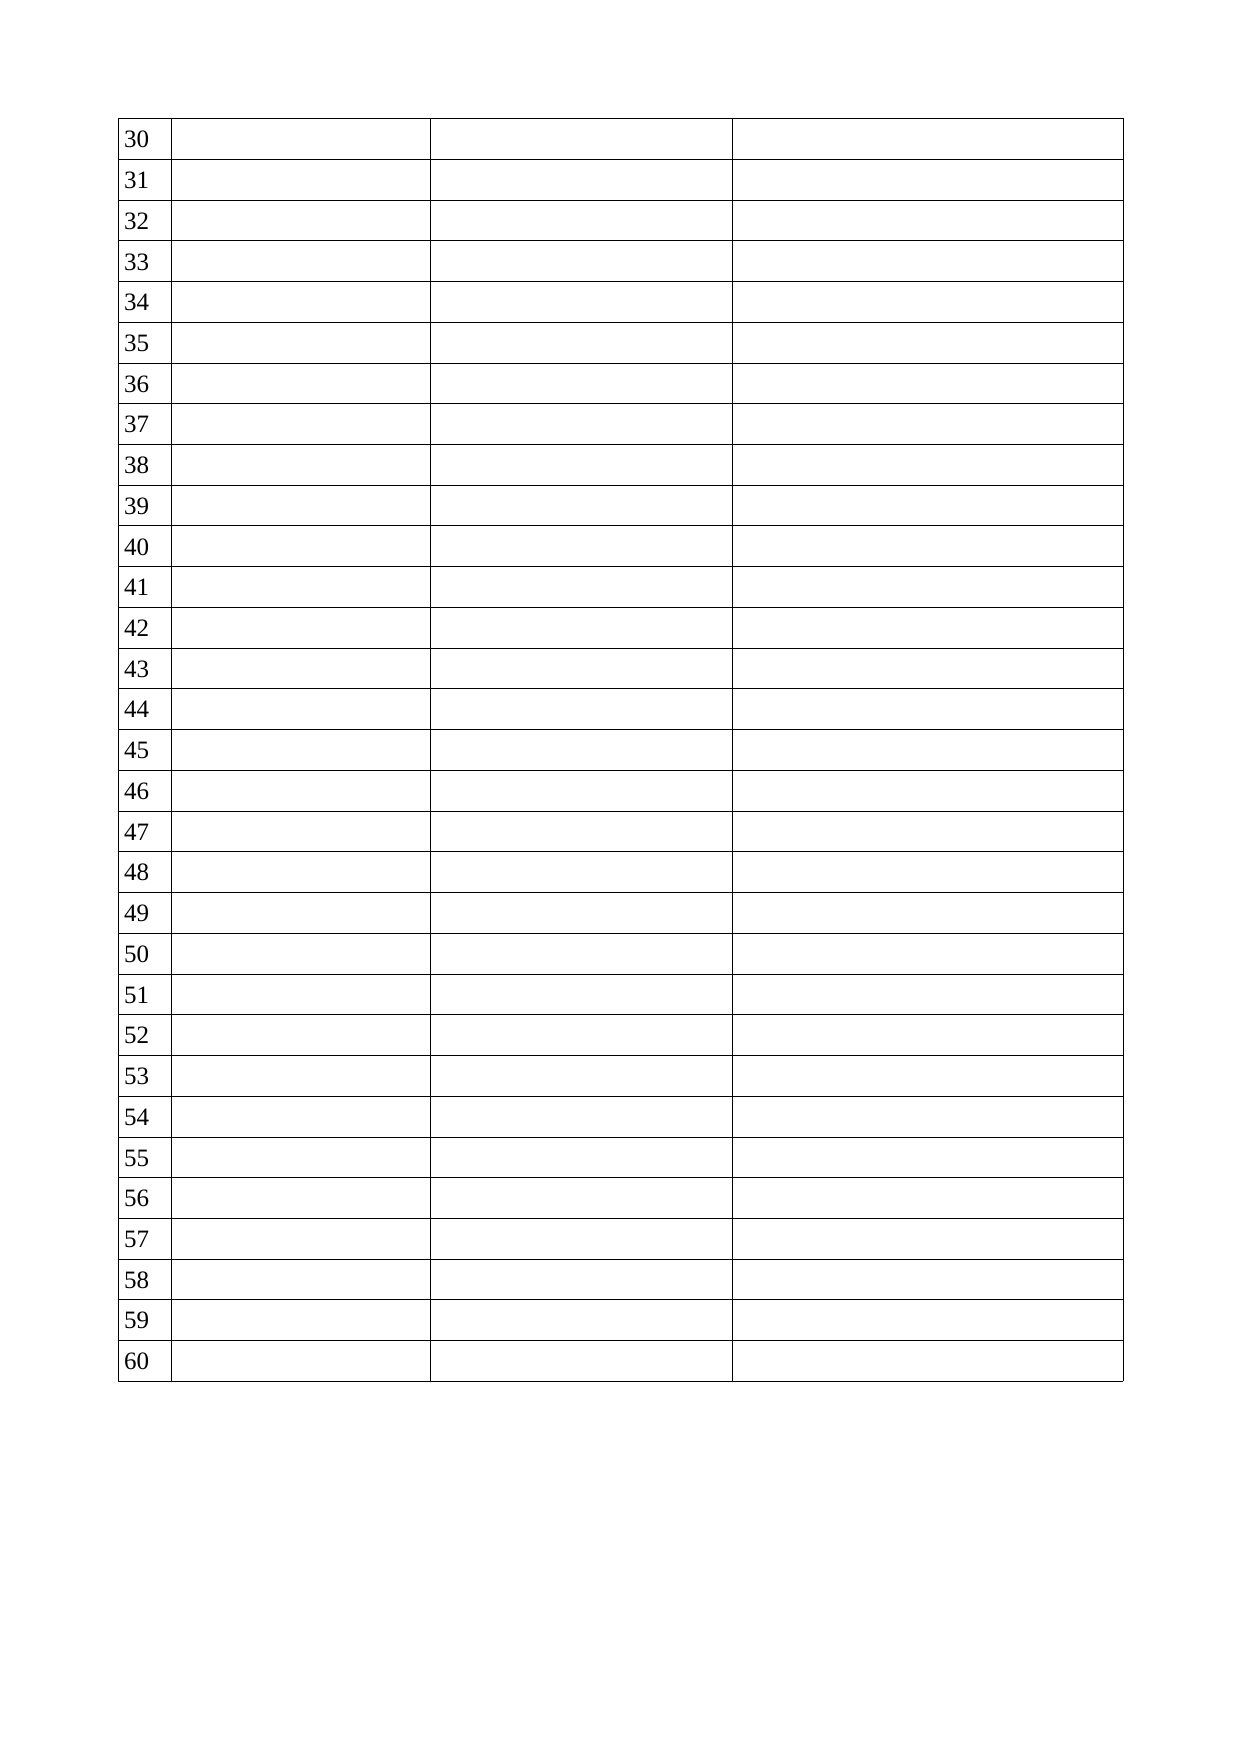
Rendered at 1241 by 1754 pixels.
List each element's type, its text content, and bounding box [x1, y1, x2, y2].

table_cell [733, 201, 1123, 240]
table_cell [431, 1300, 732, 1340]
table_cell 38 [119, 445, 171, 485]
table_cell [172, 160, 430, 199]
table_cell [431, 567, 732, 607]
table_cell [172, 364, 430, 403]
table_cell [172, 445, 430, 485]
table_cell [733, 771, 1123, 811]
table_cell [431, 1097, 732, 1136]
table_cell [733, 852, 1123, 892]
table_cell [431, 649, 732, 688]
table_cell [431, 1138, 732, 1177]
table_cell 57 [119, 1219, 171, 1258]
table_cell [172, 1300, 430, 1340]
table_cell [172, 852, 430, 892]
table_cell 42 [119, 608, 171, 648]
table_cell [431, 364, 732, 403]
table_cell [431, 812, 732, 851]
table_cell 54 [119, 1097, 171, 1136]
table_cell [431, 1056, 732, 1096]
table_cell 34 [119, 282, 171, 322]
table_cell 59 [119, 1300, 171, 1340]
table_cell 45 [119, 730, 171, 770]
table_cell [733, 241, 1123, 281]
table_cell [172, 323, 430, 362]
table_cell [172, 567, 430, 607]
table_cell [733, 1219, 1123, 1258]
table_cell [172, 1341, 430, 1381]
table_cell [431, 404, 732, 444]
table_cell [172, 934, 430, 973]
table_cell [172, 689, 430, 729]
table_cell [172, 119, 430, 159]
table_cell [733, 689, 1123, 729]
table_cell [172, 1219, 430, 1258]
table_cell 51 [119, 975, 171, 1014]
table_cell [733, 323, 1123, 362]
table_cell [431, 852, 732, 892]
table_cell [172, 241, 430, 281]
table_cell [733, 1300, 1123, 1340]
table_cell [172, 730, 430, 770]
table_cell 44 [119, 689, 171, 729]
table_cell [733, 893, 1123, 933]
table_cell [172, 893, 430, 933]
table_cell [733, 1178, 1123, 1218]
table_cell [733, 567, 1123, 607]
table_cell 37 [119, 404, 171, 444]
table_cell [172, 486, 430, 525]
table_cell 60 [119, 1341, 171, 1381]
table_cell 43 [119, 649, 171, 688]
table_cell [431, 771, 732, 811]
table_cell [172, 608, 430, 648]
table_cell 35 [119, 323, 171, 362]
table_cell [431, 526, 732, 566]
table_cell [733, 282, 1123, 322]
table_cell [431, 1260, 732, 1299]
table_cell [733, 445, 1123, 485]
table_cell [431, 893, 732, 933]
table_cell [733, 1097, 1123, 1136]
table_cell 36 [119, 364, 171, 403]
table_cell [431, 975, 732, 1014]
table_cell [431, 201, 732, 240]
table_cell 58 [119, 1260, 171, 1299]
table_cell [431, 689, 732, 729]
table_cell [431, 1219, 732, 1258]
table_cell [431, 160, 732, 199]
table_cell [172, 201, 430, 240]
table_cell 49 [119, 893, 171, 933]
table_cell [172, 1138, 430, 1177]
table_cell [733, 1056, 1123, 1096]
table_cell 33 [119, 241, 171, 281]
table_cell [431, 282, 732, 322]
table_cell 41 [119, 567, 171, 607]
table_cell [733, 730, 1123, 770]
table_cell [172, 1015, 430, 1055]
table_cell [733, 608, 1123, 648]
table_cell [733, 975, 1123, 1014]
table_cell [733, 486, 1123, 525]
table_cell [431, 445, 732, 485]
table_cell 39 [119, 486, 171, 525]
table_cell [172, 526, 430, 566]
table_cell [172, 1056, 430, 1096]
table_cell [733, 1138, 1123, 1177]
table_cell 48 [119, 852, 171, 892]
table_cell 56 [119, 1178, 171, 1218]
table_cell [733, 1260, 1123, 1299]
table_cell [733, 812, 1123, 851]
table_cell [431, 241, 732, 281]
table_cell [733, 934, 1123, 973]
table_cell [172, 771, 430, 811]
table_cell [172, 404, 430, 444]
table_cell 52 [119, 1015, 171, 1055]
table_cell [172, 975, 430, 1014]
table_cell 55 [119, 1138, 171, 1177]
table_cell [172, 1178, 430, 1218]
table_cell 32 [119, 201, 171, 240]
table_cell 31 [119, 160, 171, 199]
table_cell [431, 119, 732, 159]
table_cell [431, 934, 732, 973]
table_cell [172, 649, 430, 688]
table_cell 53 [119, 1056, 171, 1096]
table_cell [172, 1260, 430, 1299]
table_cell [733, 1015, 1123, 1055]
table_cell 30 [119, 119, 171, 159]
table_cell [172, 282, 430, 322]
table_cell 46 [119, 771, 171, 811]
table_cell [172, 1097, 430, 1136]
table_cell 47 [119, 812, 171, 851]
table_cell [431, 1341, 732, 1381]
table_cell [733, 1341, 1123, 1381]
table_cell [431, 486, 732, 525]
table_cell [431, 323, 732, 362]
table_cell 40 [119, 526, 171, 566]
table_cell [431, 1015, 732, 1055]
table_cell [733, 364, 1123, 403]
table_cell [733, 404, 1123, 444]
table_cell [733, 160, 1123, 199]
table_cell [172, 812, 430, 851]
table_cell [431, 1178, 732, 1218]
table_cell 50 [119, 934, 171, 973]
table_cell [733, 526, 1123, 566]
table_cell [431, 730, 732, 770]
table_cell [431, 608, 732, 648]
table_cell [733, 119, 1123, 159]
table_cell [733, 649, 1123, 688]
